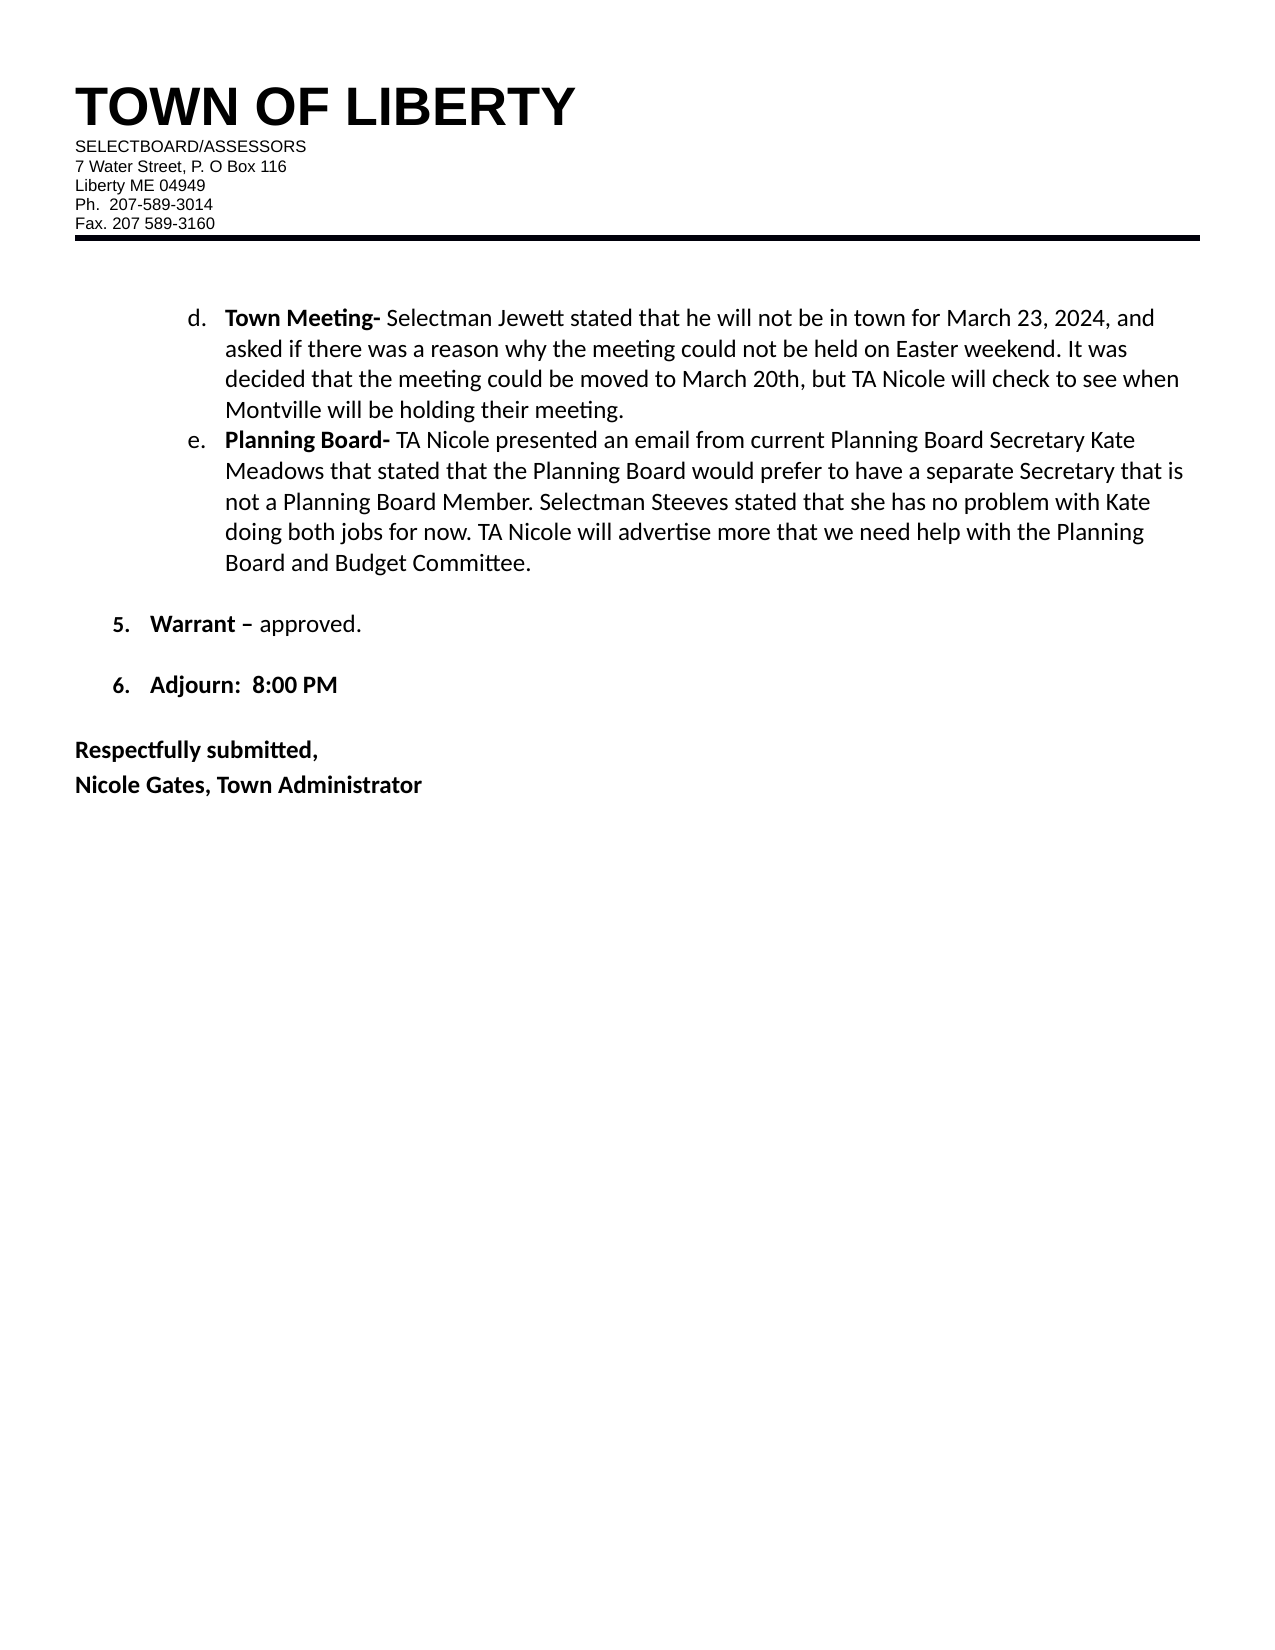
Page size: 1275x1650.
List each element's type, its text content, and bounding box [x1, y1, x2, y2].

list Warrant – approved. [112, 608, 1200, 638]
list Town Meeting- Selectman Jewett stated that he will not be in town for March 23, 2024, and asked if there was a reason why the meeting could not be held on Easter weekend. It was decided that the meeting could be moved to March 20th, but TA Nicole will check to see when Montville will be holding their meeting. [187, 302, 1200, 424]
list Planning Board- TA Nicole presented an email from current Planning Board Secretary Kate Meadows that stated that the Planning Board would prefer to have a separate Secretary that is not a Planning Board Member. Selectman Steeves stated that she has no problem with Kate doing both jobs for now. TA Nicole will advertise more that we need help with the Planning Board and Budget Committee. [187, 424, 1200, 577]
text Respectfully submitted, [75, 734, 1200, 765]
text Nicole Gates, Town Administrator [75, 769, 1200, 800]
list Adjourn: 8:00 PM [112, 669, 1200, 699]
